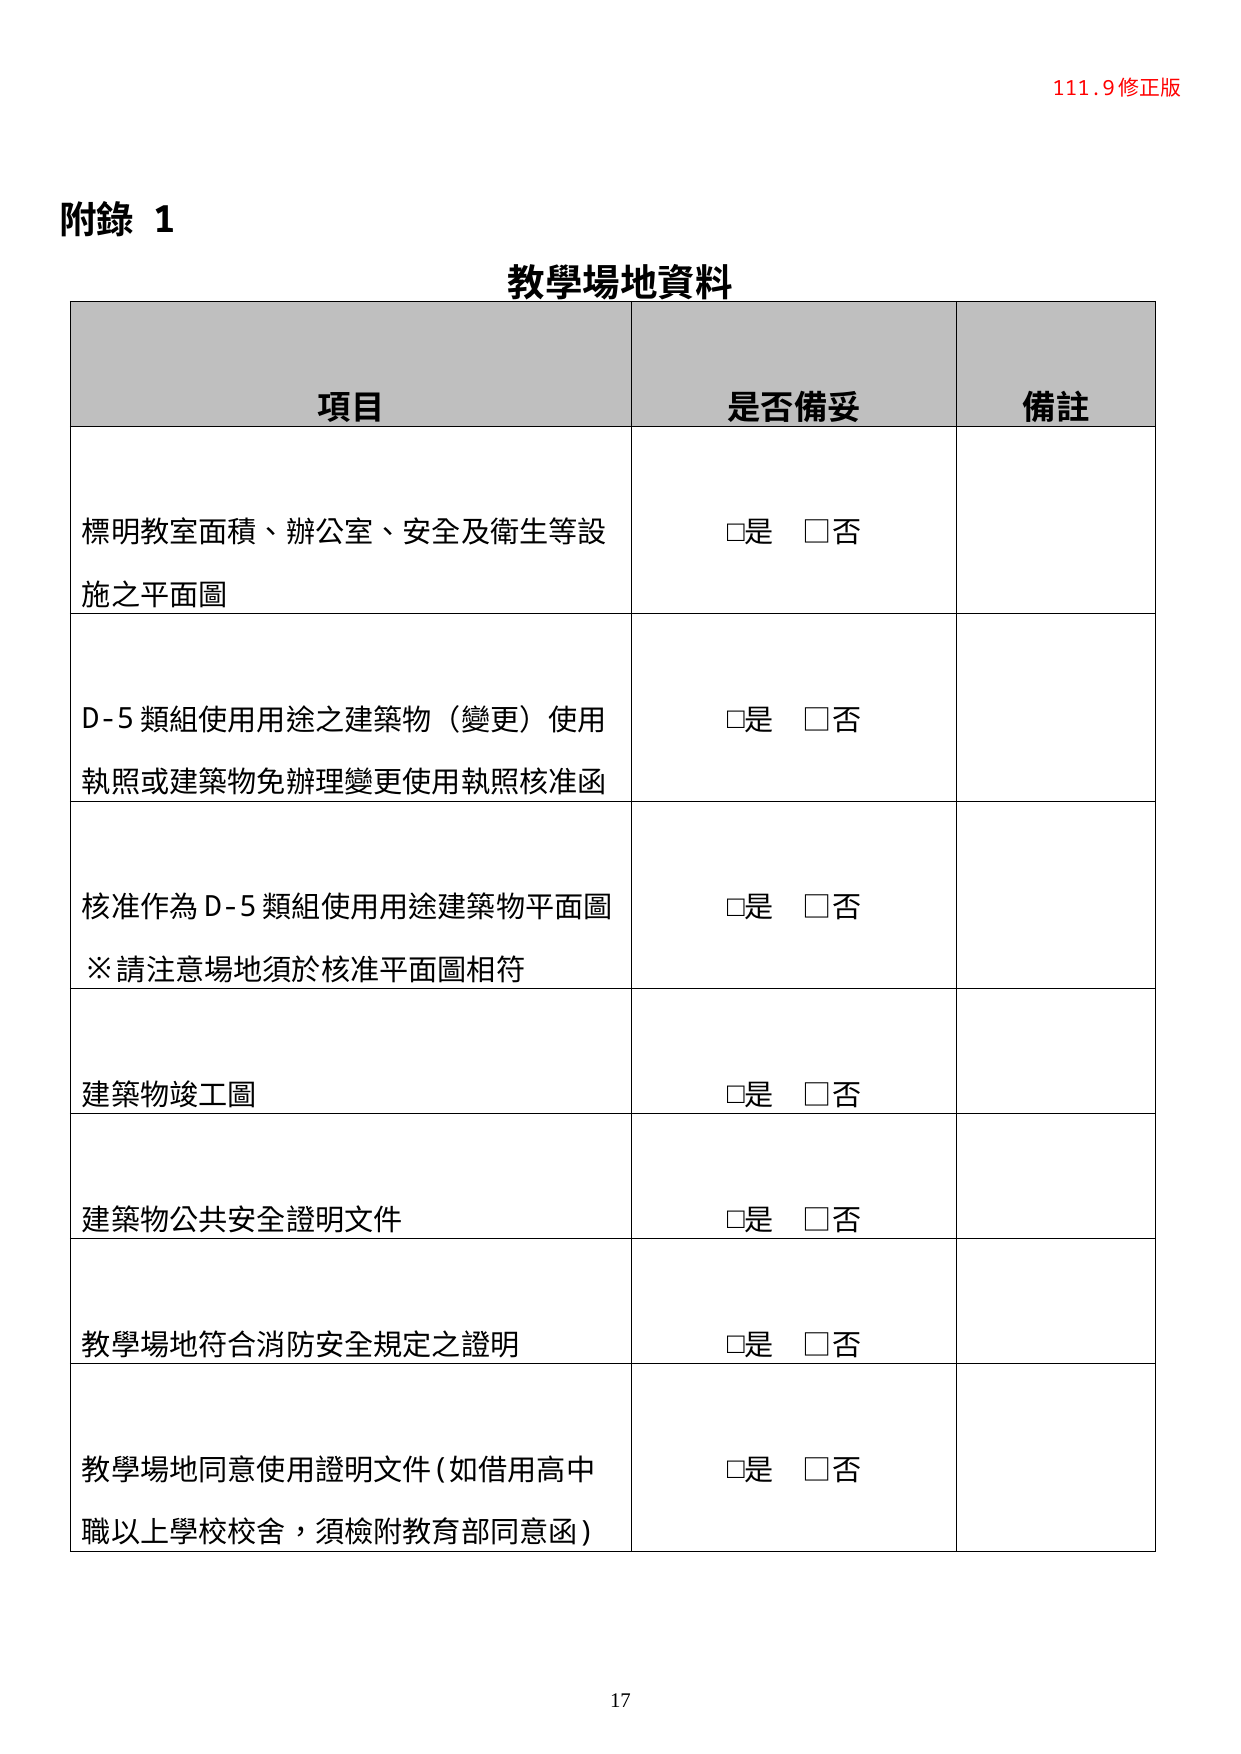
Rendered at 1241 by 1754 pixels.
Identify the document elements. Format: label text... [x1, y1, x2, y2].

table_cell [957, 802, 1155, 988]
table_cell □是 □否 [632, 614, 956, 801]
table_header 備註 [957, 302, 1155, 426]
table_cell [957, 989, 1155, 1113]
table_cell [957, 1114, 1155, 1238]
table_cell 核准作為D-5類組使用用途建築物平面圖 ※請注意場地須於核准平面圖相符 [71, 802, 631, 988]
table_cell □是 □否 [632, 1114, 956, 1238]
text 附錄 1 [59, 176, 1181, 238]
table_cell 教學場地同意使用證明文件(如借用高中職以上學校校舍，須檢附教育部同意函) [71, 1364, 631, 1551]
table_cell [957, 1364, 1155, 1551]
table_cell □是 □否 [632, 802, 956, 988]
table_cell [957, 427, 1155, 613]
table_cell □是 □否 [632, 1364, 956, 1551]
table_cell [957, 1239, 1155, 1363]
table_cell D-5類組使用用途之建築物（變更）使用執照或建築物免辦理變更使用執照核准函 [71, 614, 631, 801]
table_cell 教學場地符合消防安全規定之證明 [71, 1239, 631, 1363]
table_cell [957, 614, 1155, 801]
table_cell □是 □否 [632, 427, 956, 613]
table_cell □是 □否 [632, 989, 956, 1113]
table_cell 建築物公共安全證明文件 [71, 1114, 631, 1238]
table_header 項目 [71, 302, 631, 426]
table_cell 建築物竣工圖 [71, 989, 631, 1113]
table_cell □是 □否 [632, 1239, 956, 1363]
table_cell 標明教室面積、辦公室、安全及衛生等設施之平面圖 [71, 427, 631, 613]
text 教學場地資料 [59, 238, 1181, 301]
table_header 是否備妥 [632, 302, 956, 426]
